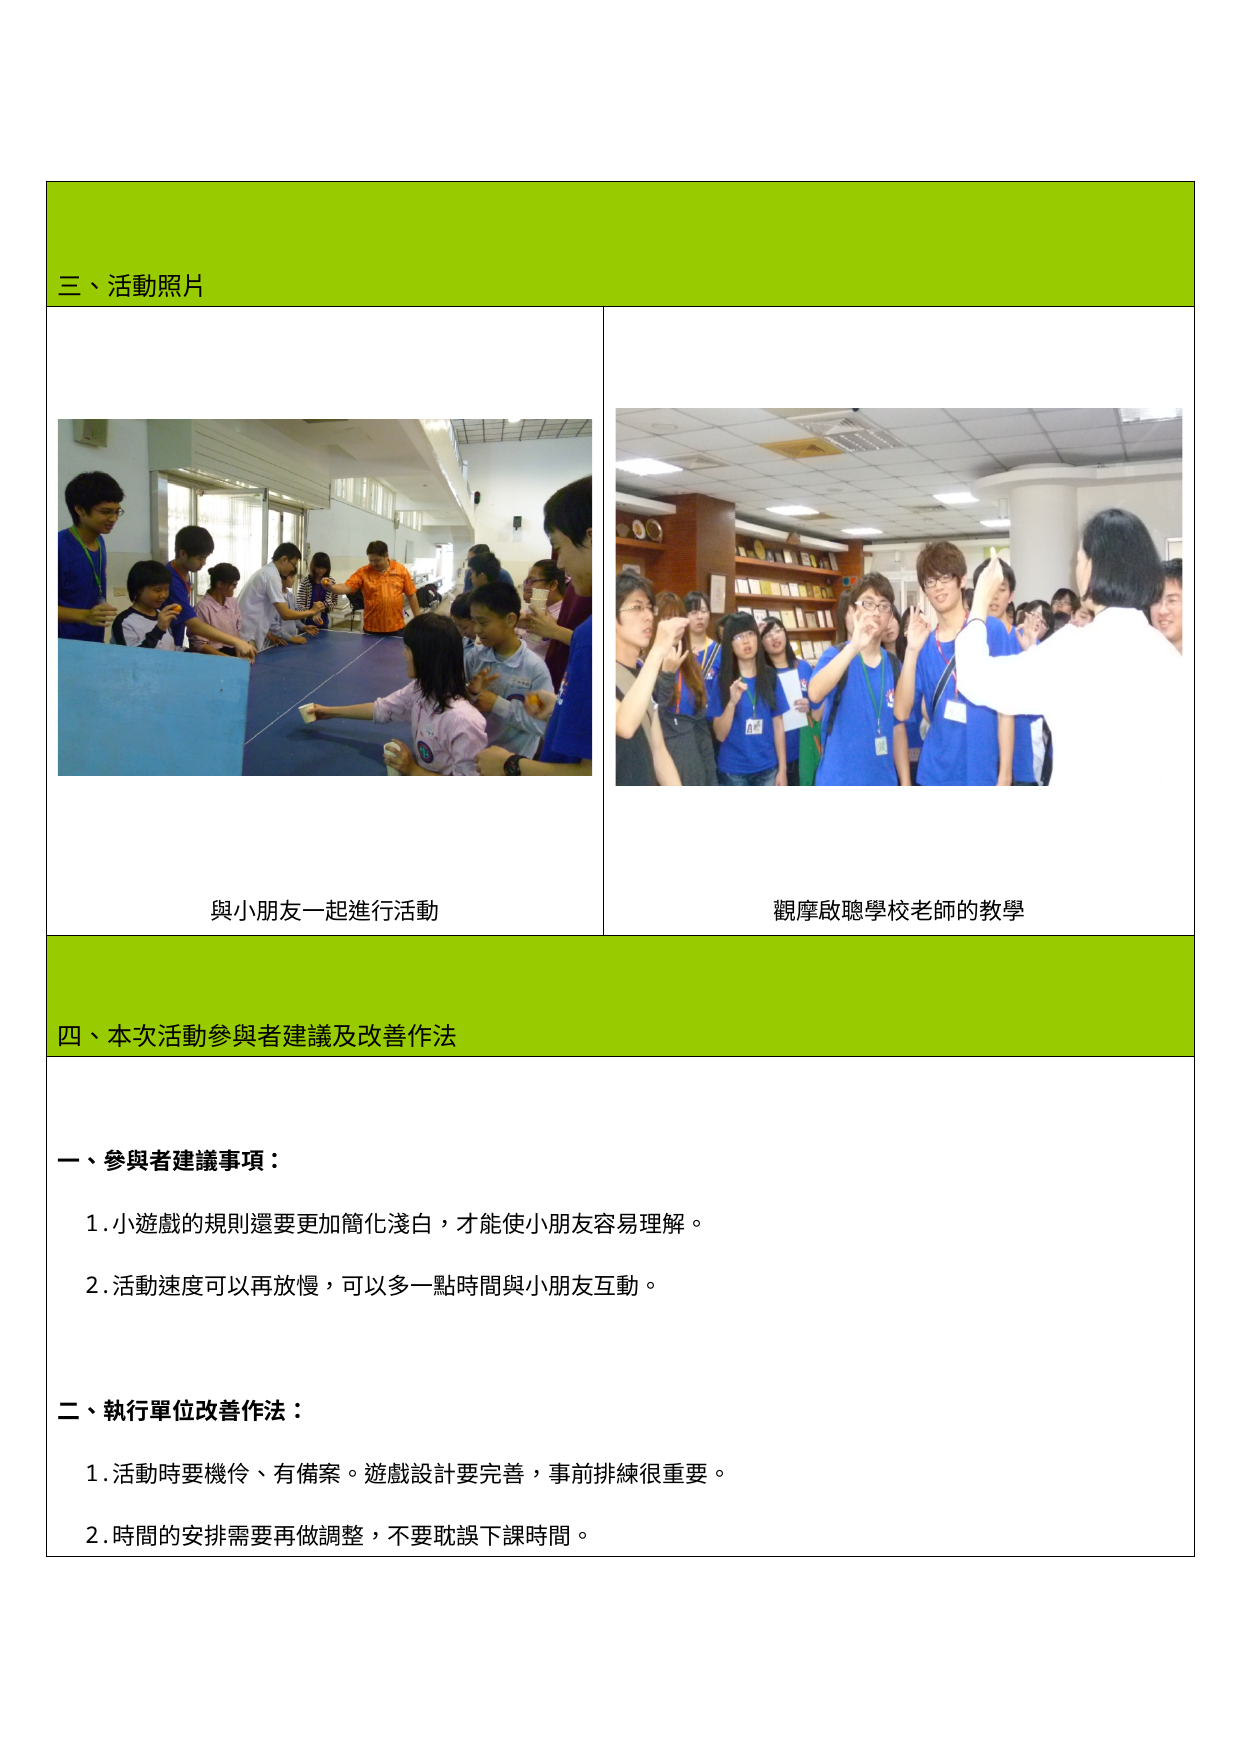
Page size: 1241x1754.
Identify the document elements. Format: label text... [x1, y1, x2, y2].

table_cell 觀摩啟聰學校老師的教學 [604, 810, 1194, 934]
table_cell 四、本次活動參與者建議及改善作法 [47, 936, 1194, 1056]
table_cell 一、參與者建議事項： 1.小遊戲的規則還要更加簡化淺白，才能使小朋友容易理解。 2.活動速度可以再放慢，可以多一點時間與小朋友互動。 二、執行單位改善作法： 1.活動時要機伶、有備案。遊戲設計要完善，事前排練很重要。 2.時間的安排需要再做調整，不要耽誤下課時間。 [47, 1057, 1194, 1556]
table_cell 與小朋友一起進行活動 [47, 810, 603, 934]
table_cell [47, 307, 603, 810]
table_cell [604, 307, 1194, 810]
table_header 三、活動照片 [47, 182, 1194, 306]
